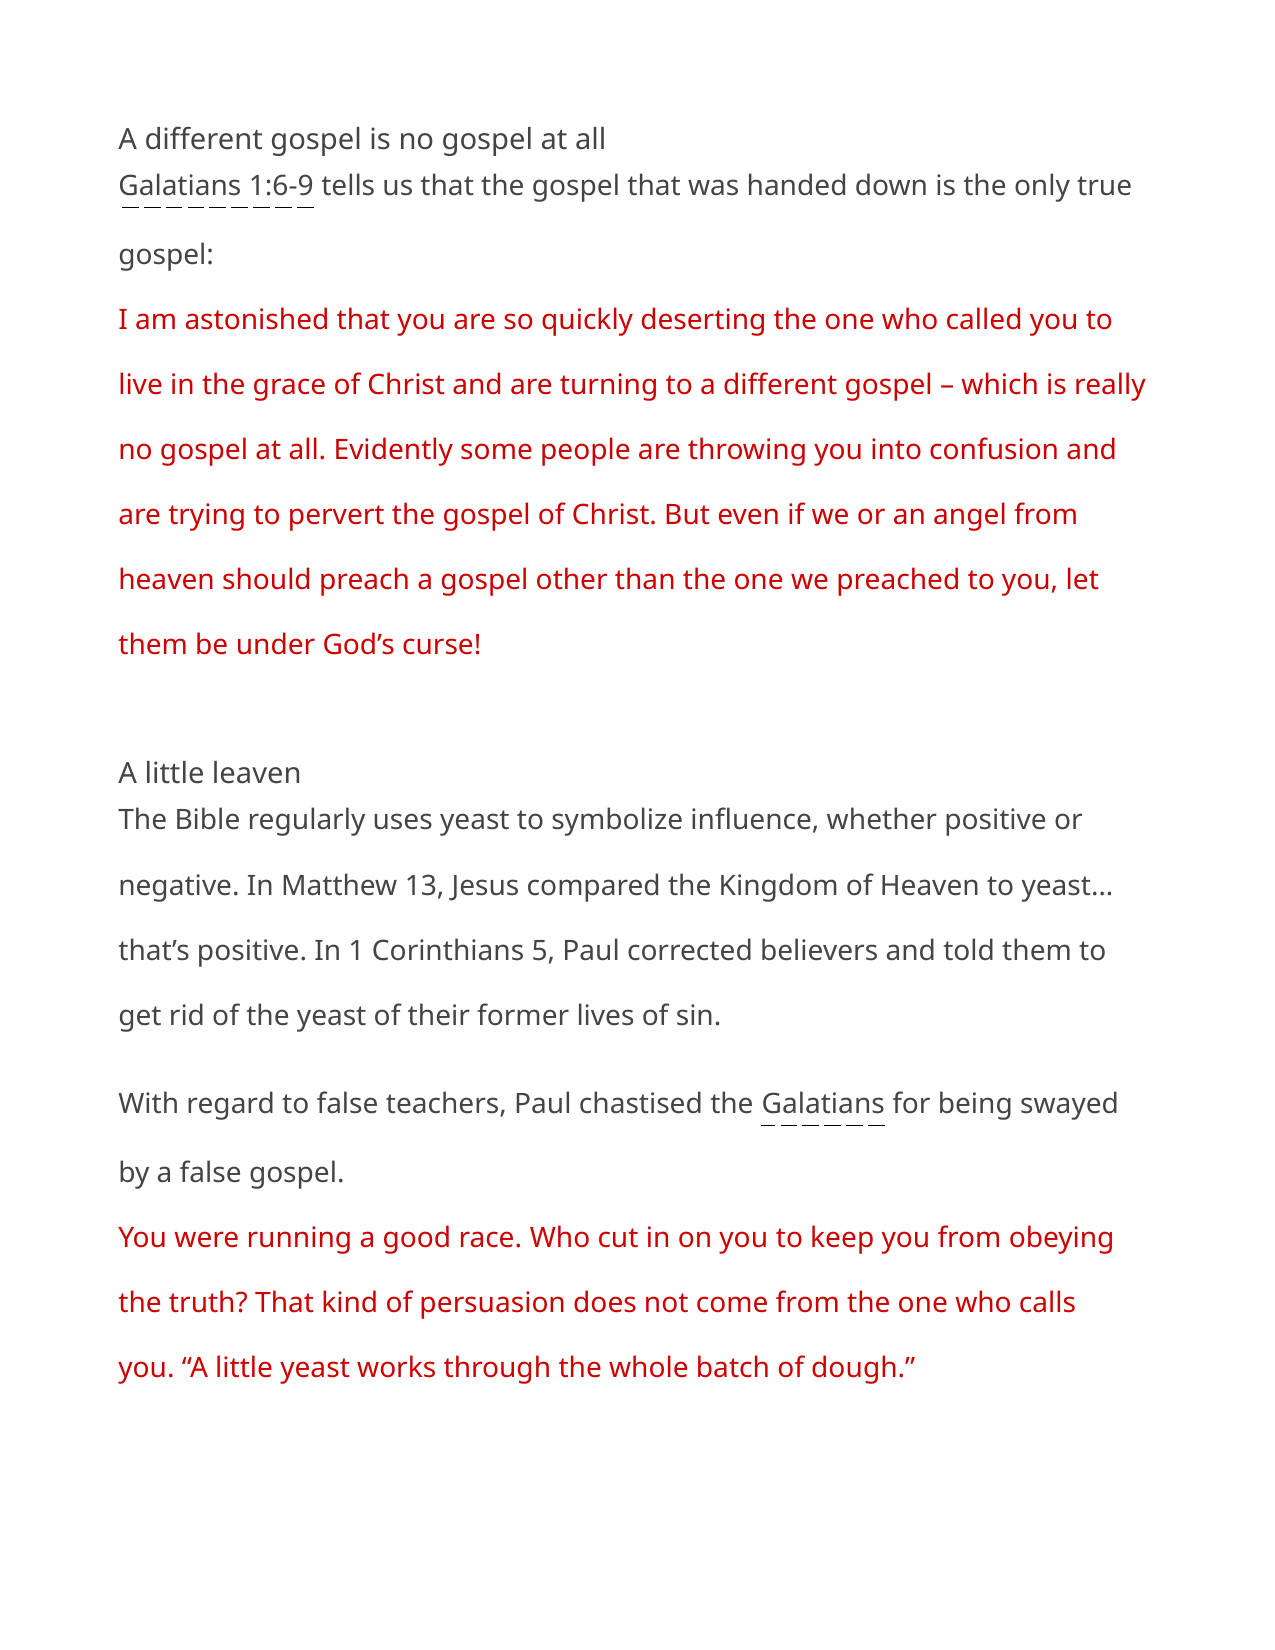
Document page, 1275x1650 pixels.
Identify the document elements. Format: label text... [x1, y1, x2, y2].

text With regard to false teachers, Paul chastised the Galatians for being swayed by a false gospel. [118, 1083, 1157, 1190]
text You were running a good race. Who cut in on you to keep you from obeying the truth? That kind of persuasion does not come from the one who calls you. “A little yeast works through the whole batch of dough.” [118, 1217, 1157, 1386]
subtitle A little leaven [118, 752, 1157, 792]
text The Bible regularly uses yeast to symbolize influence, whether positive or negative. In Matthew 13, Jesus compared the Kingdom of Heaven to yeast… that’s positive. In 1 Corinthians 5, Paul corrected believers and told them to get rid of the yeast of their former lives of sin. [118, 800, 1157, 1033]
subtitle A different gospel is no gospel at all [118, 118, 1157, 158]
text Galatians 1:6-9 tells us that the gospel that was handed down is the only true gospel: I am astonished that you are so quickly deserting the one who called you to live in the grace of Christ and are turning to a different gospel – which is really no gospel at all. Evidently some people are throwing you into confusion and are trying to pervert the gospel of Christ. But even if we or an angel from heaven should preach a gospel other than the one we preached to you, let them be under God’s curse! [118, 166, 1157, 663]
